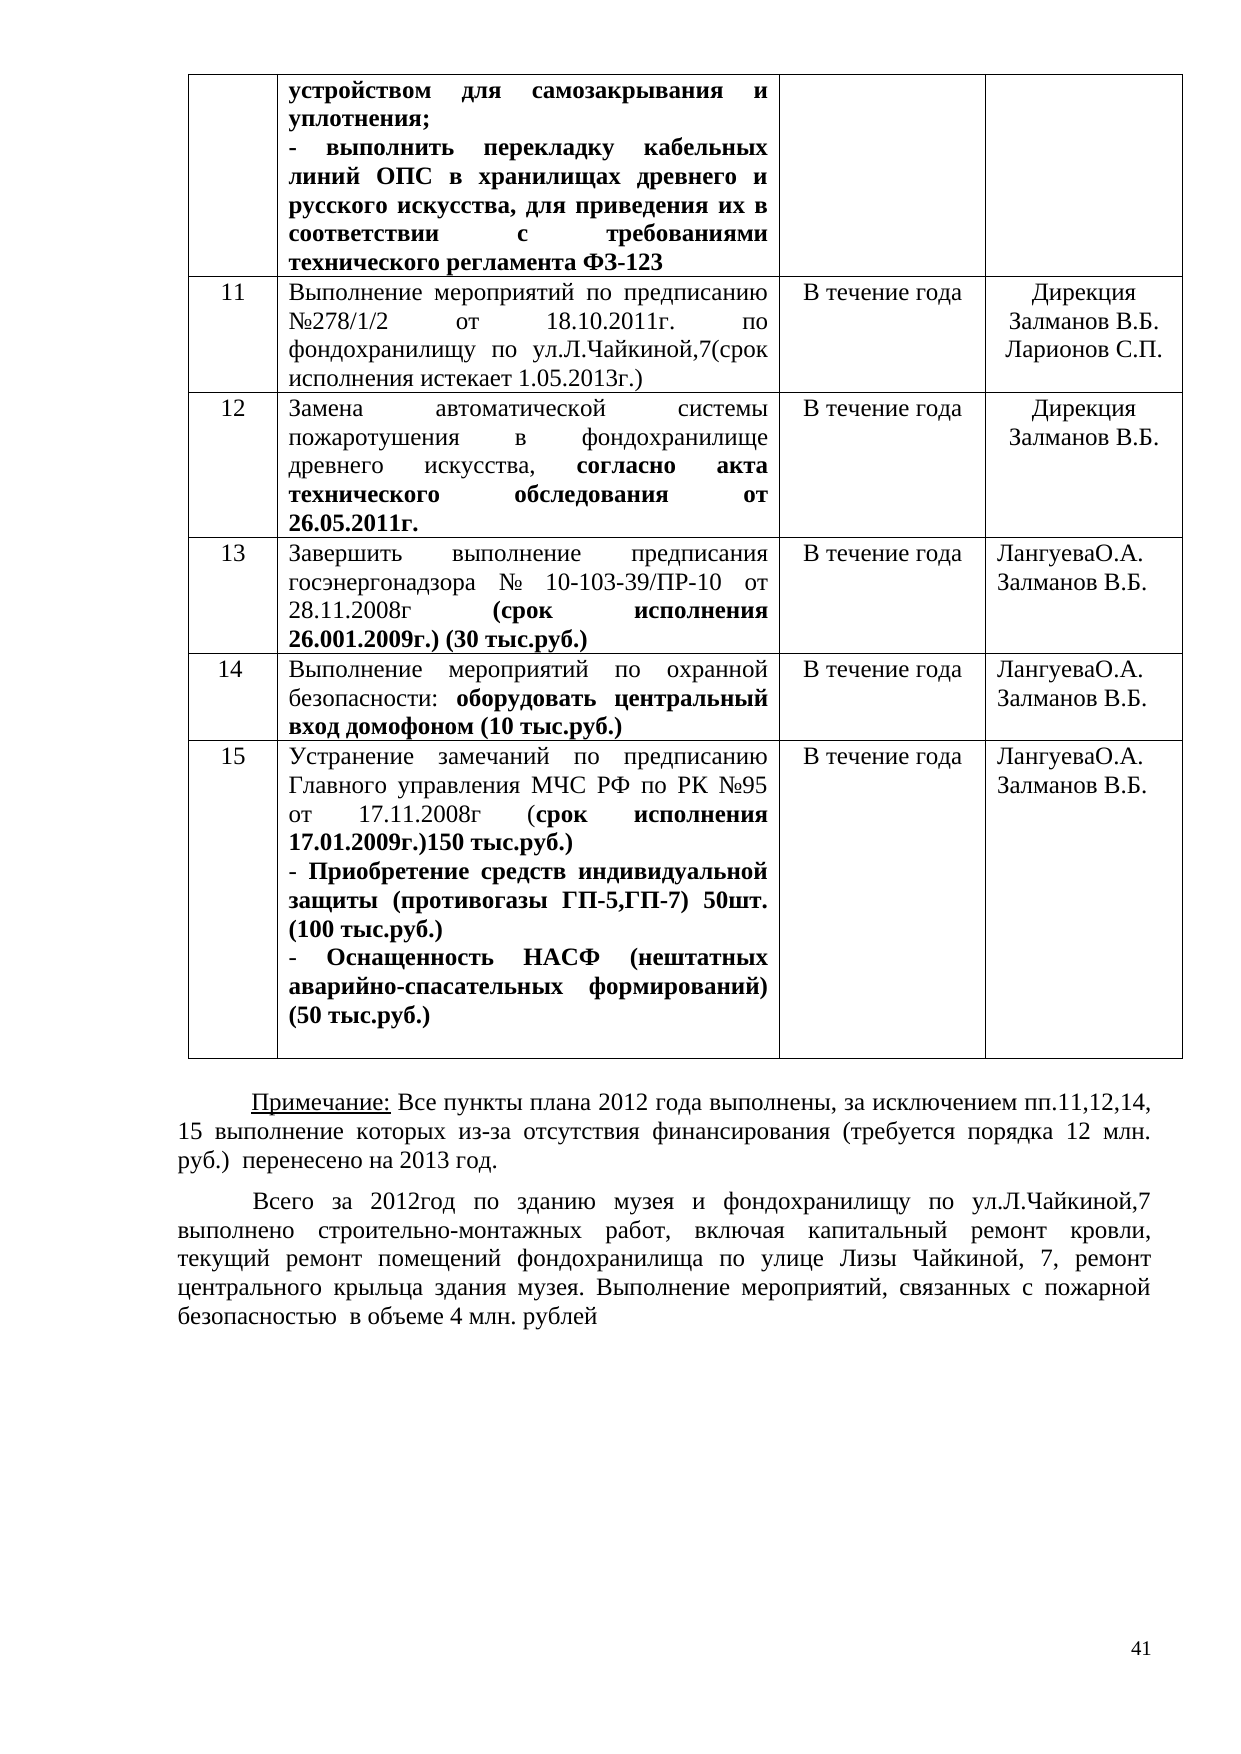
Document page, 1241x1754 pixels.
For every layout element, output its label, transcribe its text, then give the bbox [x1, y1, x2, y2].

table_cell В течение года [780, 654, 985, 740]
table_cell Дирекция Залманов В.Б. [986, 393, 1182, 537]
table_cell 13 [189, 538, 277, 653]
table_cell ЛангуеваО.А. Залманов В.Б. [986, 741, 1182, 1057]
table_cell ЛангуеваО.А. Залманов В.Б. [986, 538, 1182, 653]
table_cell Выполнение мероприятий по охранной безопасности: оборудовать центральный вход домофоном (10 тыс.руб.) [278, 654, 779, 740]
table_cell 14 [189, 654, 277, 740]
table_cell 12 [189, 393, 277, 537]
text Всего за 2012год по зданию музея и фондохранилищу по ул.Л.Чайкиной,7 выполнено строительно-монтажных работ, включая капитальный ремонт кровли, текущий ремонт помещений фондохранилища по улице Лизы Чайкиной, 7, ремонт центрального крыльца здания музея. Выполнение мероприятий, связанных с пожарной безопасностью в объеме 4 млн. рублей [177, 1186, 1152, 1330]
table_cell ЛангуеваО.А. Залманов В.Б. [986, 654, 1182, 740]
table_cell Устранение замечаний по предписанию Главного управления МЧС РФ по РК №95 от 17.11.2008г (срок исполнения 17.01.2009г.)150 тыс.руб.) - Приобретение средств индивидуальной защиты (противогазы ГП-5,ГП-7) 50шт.(100 тыс.руб.) - Оснащенность НАСФ (нештатных аварийно-спасательных формирований) (50 тыс.руб.) [278, 741, 779, 1057]
table_cell Замена автоматической системы пожаротушения в фондохранилище древнего искусства, согласно акта технического обследования от 26.05.2011г. [278, 393, 779, 537]
text Примечание: Все пункты плана 2012 года выполнены, за исключением пп.11,12,14, 15 выполнение которых из-за отсутствия финансирования (требуется порядка 12 млн. руб.) перенесено на 2013 год. [177, 1087, 1152, 1173]
table_cell [780, 75, 985, 276]
table_cell В течение года [780, 277, 985, 392]
table_cell [986, 75, 1182, 276]
table_cell 15 [189, 741, 277, 1057]
table_cell Завершить выполнение предписания госэнергонадзора № 10-103-39/ПР-10 от 28.11.2008г (срок исполнения 26.001.2009г.) (30 тыс.руб.) [278, 538, 779, 653]
table_cell устройством для самозакрывания и уплотнения; - выполнить перекладку кабельных линий ОПС в хранилищах древнего и русского искусства, для приведения их в соответствии с требованиями технического регламента ФЗ-123 [278, 75, 779, 276]
table_cell [189, 75, 277, 276]
table_cell В течение года [780, 393, 985, 537]
table_cell 11 [189, 277, 277, 392]
table_cell В течение года [780, 741, 985, 1057]
table_cell Дирекция Залманов В.Б. Ларионов С.П. [986, 277, 1182, 392]
table_cell Выполнение мероприятий по предписанию №278/1/2 от 18.10.2011г. по фондохранилищу по ул.Л.Чайкиной,7(срок исполнения истекает 1.05.2013г.) [278, 277, 779, 392]
table_cell В течение года [780, 538, 985, 653]
